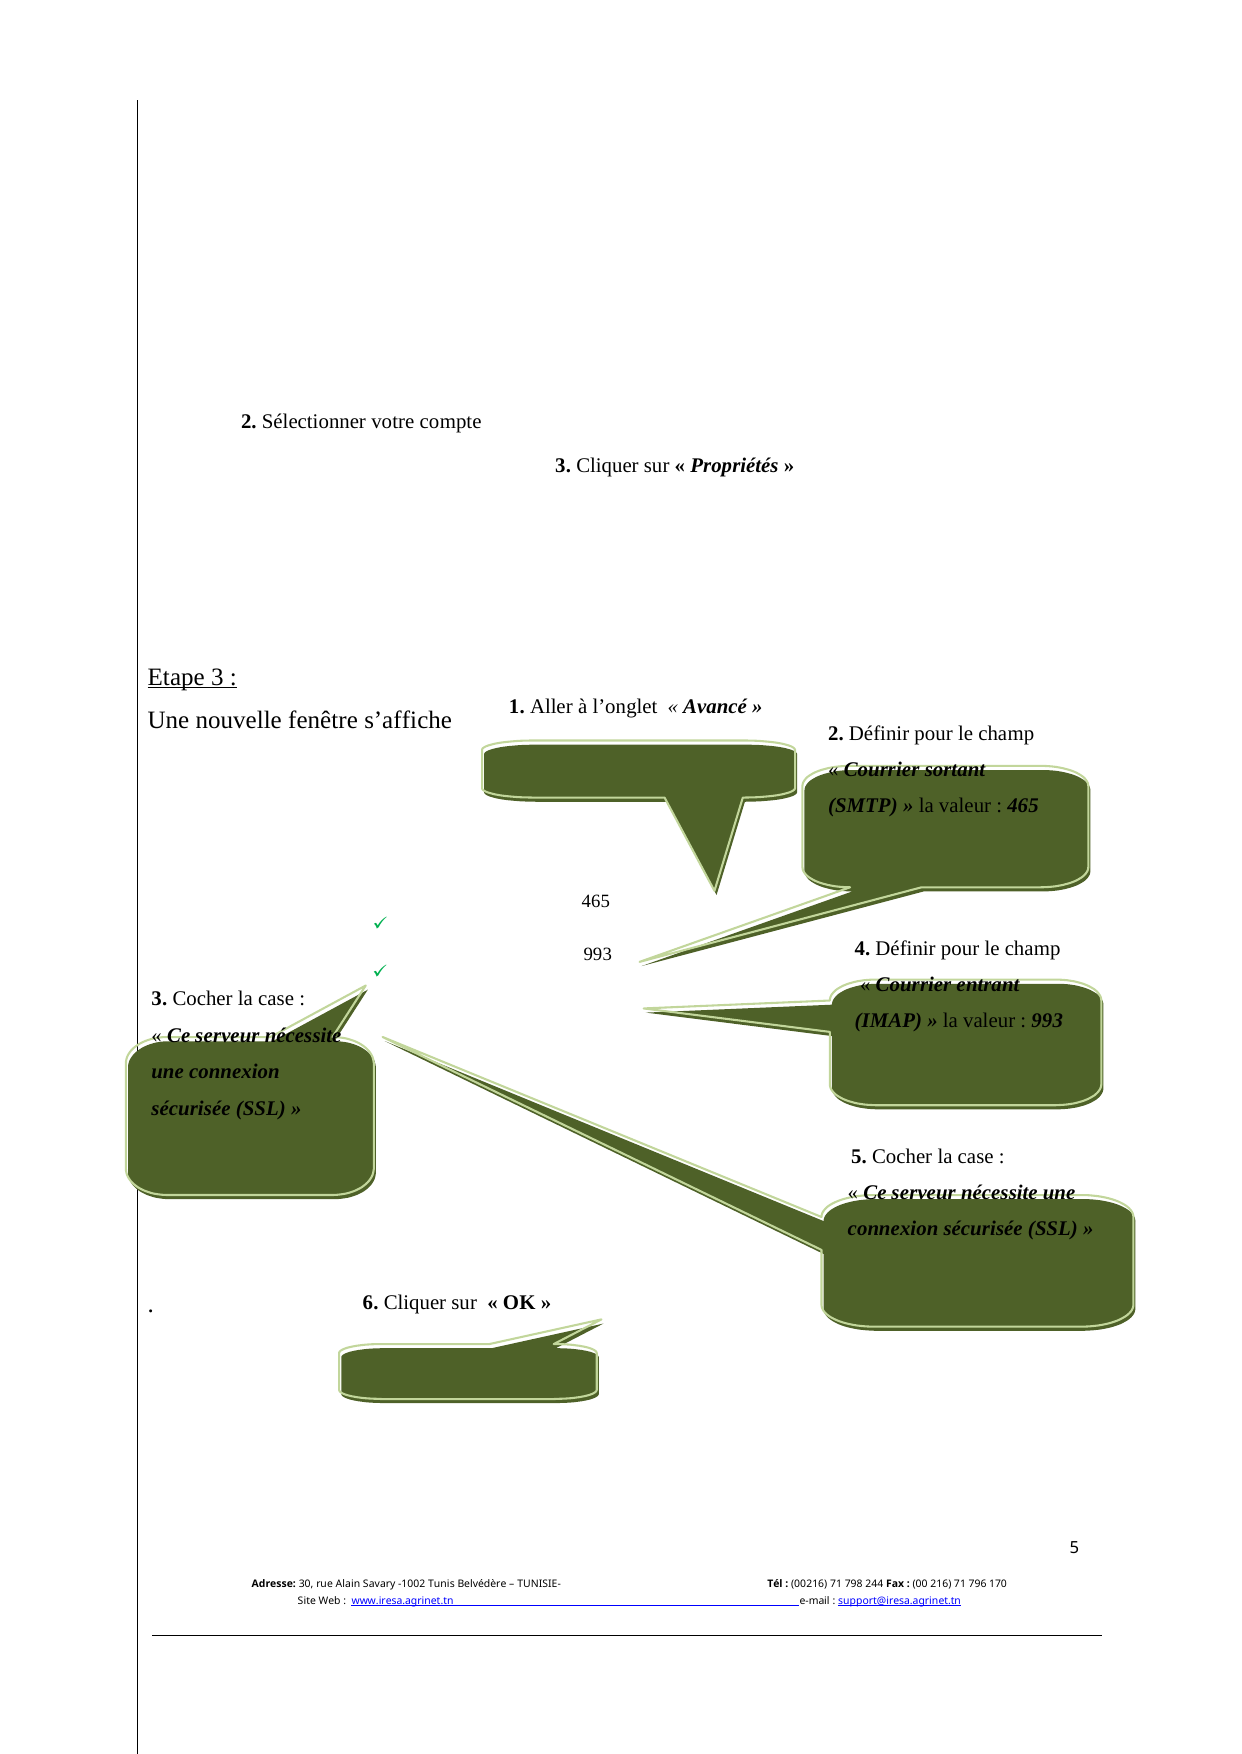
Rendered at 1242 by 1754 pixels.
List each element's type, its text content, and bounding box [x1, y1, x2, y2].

text 3. Cocher la case : [151, 986, 360, 1010]
text 2. Sélectionner votre compte [241, 408, 1106, 432]
text 5 [138, 1537, 1079, 1556]
text Etape 3 : [147, 662, 453, 691]
text 993 [583, 943, 619, 964]
text « Ce serveur nécessite une connexion sécurisée (SSL) » [847, 1171, 1099, 1196]
text 1. Aller à l’onglet « Avancé » [509, 693, 769, 718]
text 5. Cocher la case : [649, 1144, 1004, 1168]
text 4. Définir pour le champ [854, 936, 1106, 960]
text . 6. Cliquer sur « OK » [147, 1288, 826, 1317]
text [356, 986, 388, 1010]
text 465 [581, 890, 617, 912]
text Site Web : www.iresa.agrinet.tn e-mail : support@iresa.agrinet.tn [286, 1593, 973, 1607]
text « Ce serveur nécessite une connexion [151, 1022, 294, 1037]
text Une nouvelle fenêtre s’affiche [147, 705, 458, 734]
text  [138, 966, 387, 983]
text « Courrier sortant [828, 757, 1106, 781]
text [376, 1144, 644, 1168]
text « Courrier entrant [860, 972, 1106, 996]
text 2. Définir pour le champ [828, 721, 1106, 745]
text  [138, 919, 388, 936]
text Adresse: 30, rue Alain Savary -1002 Tunis Belvédère – TUNISIE- Tél : (00216) 71 798 244 Fax : (00 216) 71 796 170 [226, 1576, 1032, 1590]
text 3. Cliquer sur « Propriétés » [555, 452, 1106, 476]
